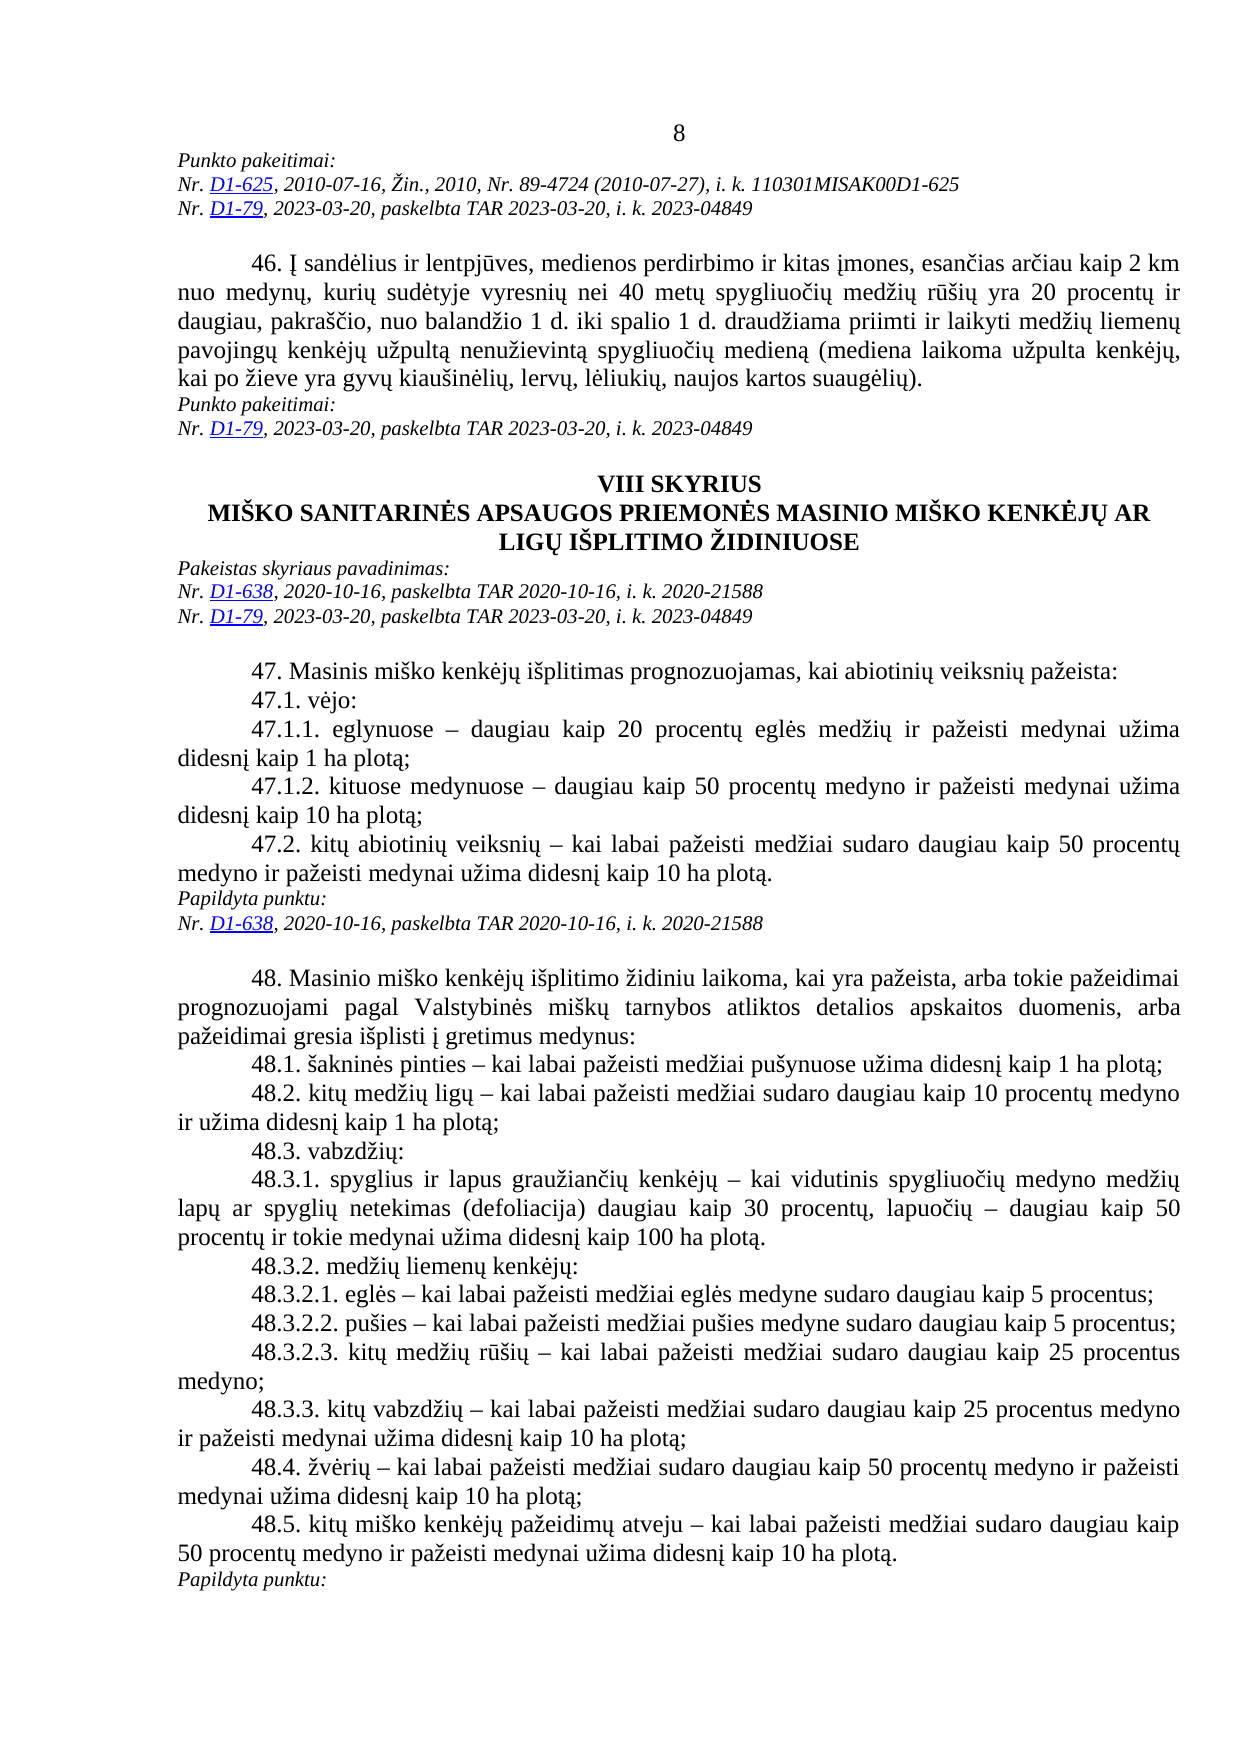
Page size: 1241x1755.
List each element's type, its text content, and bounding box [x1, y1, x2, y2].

text 48.5. kitų miško kenkėjų pažeidimų atveju – kai labai pažeisti medžiai sudaro daugiau kaip 50 procentų medyno ir pažeisti medynai užima didesnį kaip 10 ha plotą. [177, 1509, 1181, 1567]
text 48.3.2.3. kitų medžių rūšių – kai labai pažeisti medžiai sudaro daugiau kaip 25 procentus medyno; [177, 1337, 1181, 1394]
text Nr. D1-79, 2023-03-20, paskelbta TAR 2023-03-20, i. k. 2023-04849 [177, 416, 1181, 440]
text 48.3. vabzdžių: [177, 1136, 1181, 1164]
text 48.3.2.1. eglės – kai labai pažeisti medžiai eglės medyne sudaro daugiau kaip 5 procentus; [177, 1279, 1181, 1308]
text 47.2. kitų abiotinių veiksnių – kai labai pažeisti medžiai sudaro daugiau kaip 50 procentų medyno ir pažeisti medynai užima didesnį kaip 10 ha plotą. [177, 829, 1181, 886]
text MIŠKO SANITARINĖS APSAUGOS PRIEMONĖS MASINIO MIŠKO KENKĖJŲ AR LIGŲ IŠPLITIMO ŽIDINIUOSE [177, 498, 1181, 555]
text Pakeistas skyriaus pavadinimas: [177, 555, 1181, 579]
text 47.1.1. eglynuose – daugiau kaip 20 procentų eglės medžių ir pažeisti medynai užima didesnį kaip 1 ha plotą; [177, 714, 1181, 771]
text 48.3.1. spyglius ir lapus graužiančių kenkėjų – kai vidutinis spygliuočių medyno medžių lapų ar spyglių netekimas (defoliacija) daugiau kaip 30 procentų, lapuočių – daugiau kaip 50 procentų ir tokie medynai užima didesnį kaip 100 ha plotą. [177, 1164, 1181, 1251]
text VIII SKYRIUS [177, 469, 1181, 498]
text Punkto pakeitimai: [177, 148, 1181, 172]
text 47.1. vėjo: [177, 685, 1181, 714]
text Nr. D1-638, 2020-10-16, paskelbta TAR 2020-10-16, i. k. 2020-21588 [177, 910, 1181, 934]
text Punkto pakeitimai: [177, 392, 1181, 416]
text Nr. D1-79, 2023-03-20, paskelbta TAR 2023-03-20, i. k. 2023-04849 [177, 603, 1181, 628]
text Papildyta punktu: [177, 886, 1181, 910]
text 48.3.3. kitų vabzdžių – kai labai pažeisti medžiai sudaro daugiau kaip 25 procentus medyno ir pažeisti medynai užima didesnį kaip 10 ha plotą; [177, 1394, 1181, 1452]
text Nr. D1-79, 2023-03-20, paskelbta TAR 2023-03-20, i. k. 2023-04849 [177, 196, 1181, 220]
text 48.3.2. medžių liemenų kenkėjų: [177, 1251, 1181, 1279]
text Nr. D1-625, 2010-07-16, Žin., 2010, Nr. 89-4724 (2010-07-27), i. k. 110301MISAK00D1-625 [177, 172, 1181, 196]
text 48. Masinio miško kenkėjų išplitimo židiniu laikoma, kai yra pažeista, arba tokie pažeidimai prognozuojami pagal Valstybinės miškų tarnybos atliktos detalios apskaitos duomenis, arba pažeidimai gresia išplisti į gretimus medynus: [177, 963, 1181, 1049]
text 48.1. šakninės pinties – kai labai pažeisti medžiai pušynuose užima didesnį kaip 1 ha plotą; [177, 1049, 1181, 1078]
text 48.4. žvėrių – kai labai pažeisti medžiai sudaro daugiau kaip 50 procentų medyno ir pažeisti medynai užima didesnį kaip 10 ha plotą; [177, 1452, 1181, 1509]
text 46. Į sandėlius ir lentpjūves, medienos perdirbimo ir kitas įmones, esančias arčiau kaip 2 km nuo medynų, kurių sudėtyje vyresnių nei 40 metų spygliuočių medžių rūšių yra 20 procentų ir daugiau, pakraščio, nuo balandžio 1 d. iki spalio 1 d. draudžiama priimti ir laikyti medžių liemenų pavojingų kenkėjų užpultą nenužievintą spygliuočių medieną (mediena laikoma užpulta kenkėjų, kai po žieve yra gyvų kiaušinėlių, lervų, lėliukių, naujos kartos suaugėlių). [177, 248, 1181, 392]
text 47.1.2. kituose medynuose – daugiau kaip 50 procentų medyno ir pažeisti medynai užima didesnį kaip 10 ha plotą; [177, 771, 1181, 829]
text Nr. D1-638, 2020-10-16, paskelbta TAR 2020-10-16, i. k. 2020-21588 [177, 579, 1181, 603]
text 47. Masinis miško kenkėjų išplitimas prognozuojamas, kai abiotinių veiksnių pažeista: [177, 656, 1181, 685]
text Papildyta punktu: [177, 1567, 1181, 1591]
text 48.2. kitų medžių ligų – kai labai pažeisti medžiai sudaro daugiau kaip 10 procentų medyno ir užima didesnį kaip 1 ha plotą; [177, 1078, 1181, 1136]
text 48.3.2.2. pušies – kai labai pažeisti medžiai pušies medyne sudaro daugiau kaip 5 procentus; [177, 1308, 1181, 1337]
